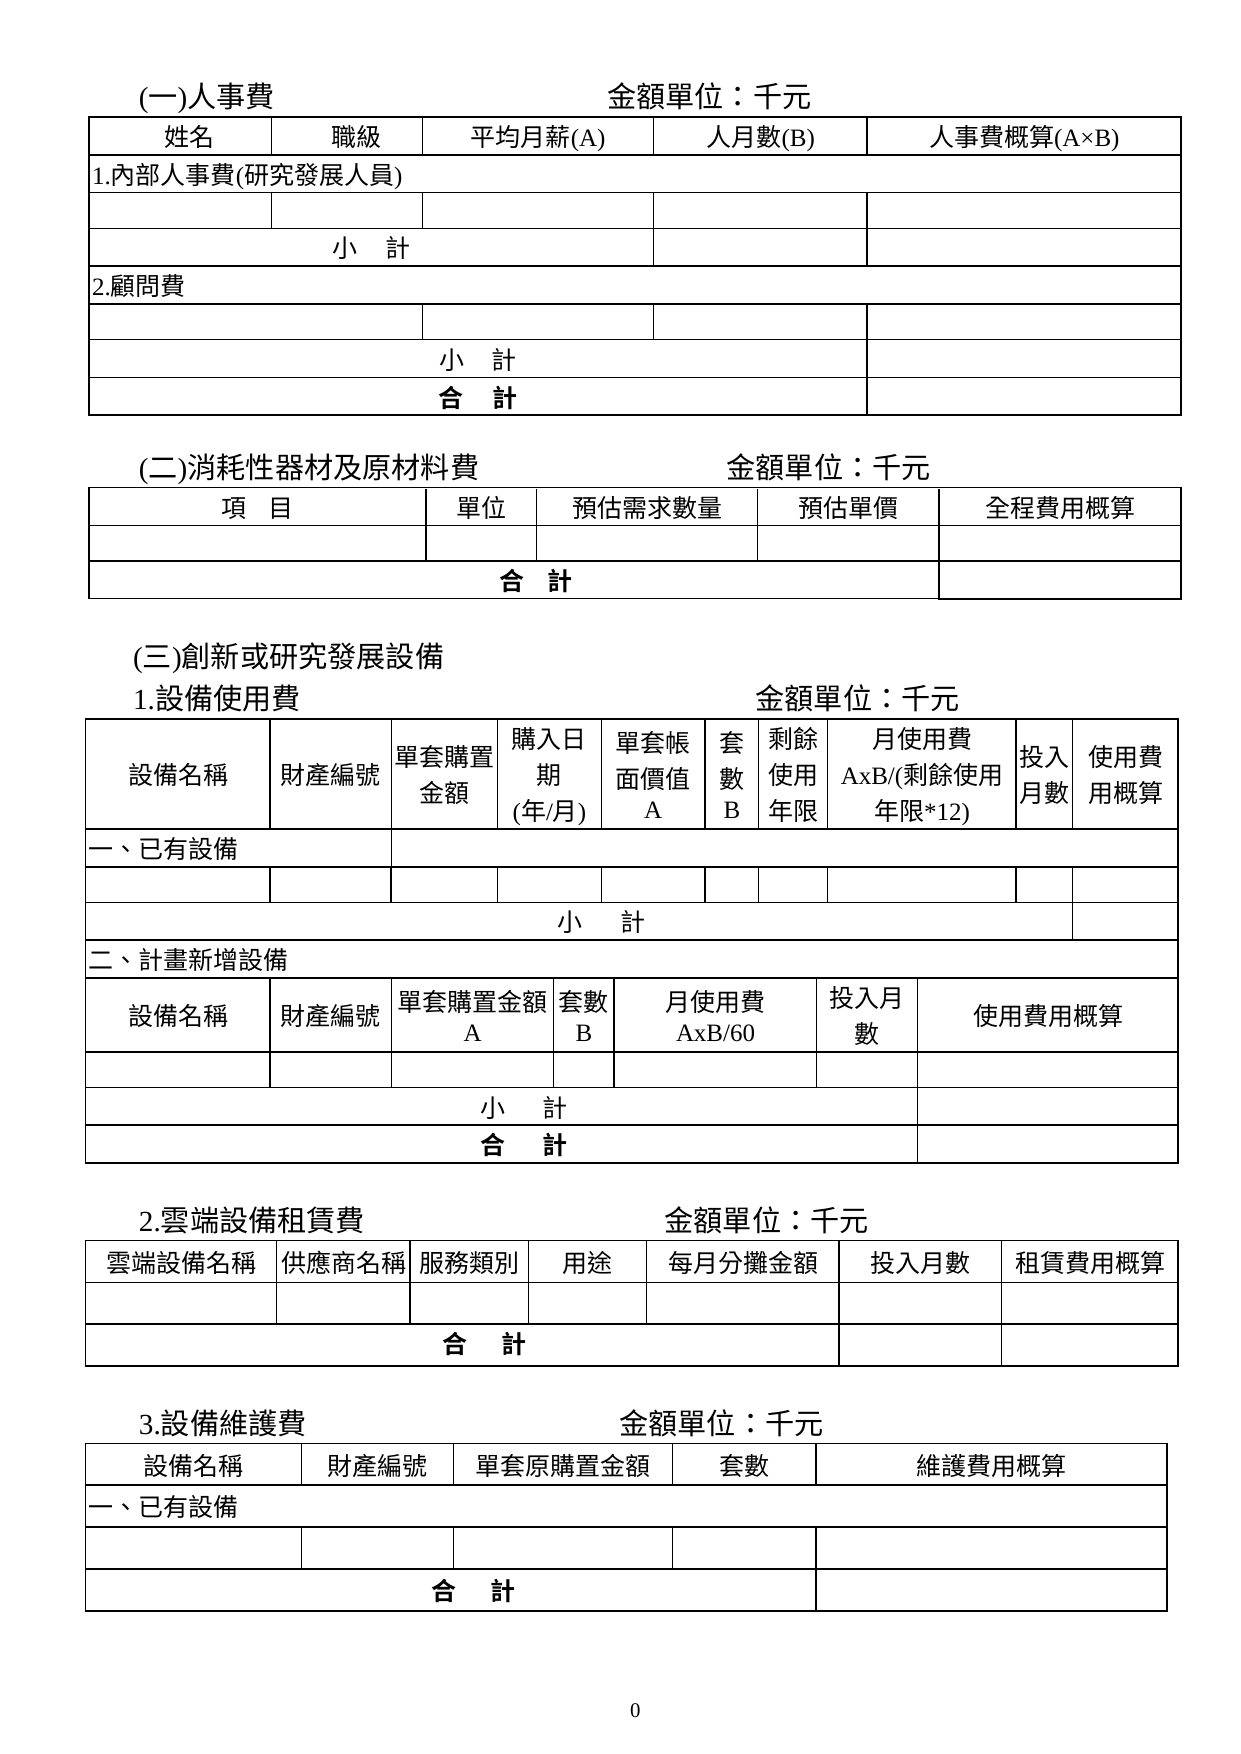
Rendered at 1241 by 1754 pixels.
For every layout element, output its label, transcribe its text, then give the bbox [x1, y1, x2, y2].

table_cell [602, 868, 704, 901]
table_cell [1073, 868, 1177, 901]
table_header 項 目 [90, 488, 426, 525]
table_cell [940, 562, 1180, 598]
table_header 設備名稱 [86, 720, 269, 828]
table_cell 投入月數 [817, 979, 917, 1051]
table_cell 小 計 [86, 903, 1072, 939]
table_cell [392, 830, 1177, 866]
table_cell 2.顧問費 [90, 267, 1180, 303]
table_cell [654, 305, 866, 339]
table_cell 單套購置金額A [392, 979, 553, 1051]
table_cell [411, 1283, 528, 1323]
table_header 姓名 [90, 118, 271, 154]
table_header 服務類別 [411, 1241, 528, 1281]
table_header 用途 [529, 1241, 646, 1281]
table_cell [454, 1528, 672, 1568]
table_cell [86, 1528, 301, 1568]
table_cell [940, 526, 1180, 560]
table_header 設備名稱 [86, 1444, 301, 1484]
table_header 職級 [272, 118, 422, 154]
table_header 單套帳面價值A [602, 720, 704, 828]
text (二)消耗性器材及原材料費 金額單位：千元 [139, 444, 1181, 487]
table_cell [817, 1053, 917, 1086]
table_cell 使用費用概算 [918, 979, 1177, 1051]
table_header 單套原購置金額 [454, 1444, 672, 1484]
table_cell [498, 868, 601, 901]
table_header 人月數(B) [654, 118, 866, 154]
table_header 投入月數 [1017, 720, 1072, 828]
table_cell [427, 526, 536, 560]
table_cell [86, 868, 269, 901]
table_header 人事費概算(A×B) [868, 118, 1180, 154]
table_header 套數 B [706, 720, 758, 828]
table_cell [673, 1528, 815, 1568]
table_cell [1002, 1283, 1177, 1323]
table_cell [817, 1570, 1166, 1610]
table_header 投入月數 [840, 1241, 1001, 1281]
table_cell [918, 1088, 1177, 1124]
table_header 平均月薪(A) [423, 118, 653, 154]
table_cell [840, 1325, 1001, 1365]
table_cell [840, 1283, 1001, 1323]
table_cell [828, 868, 1015, 901]
table_cell [654, 193, 866, 227]
table_cell [615, 1053, 816, 1086]
table_cell [654, 229, 866, 265]
table_header 租賃費用概算 [1002, 1241, 1177, 1281]
table_cell [90, 526, 425, 560]
table_cell [392, 868, 497, 901]
table_cell 小 計 [90, 340, 866, 376]
table_cell [529, 1283, 646, 1323]
table_cell [647, 1283, 838, 1323]
table_cell [868, 340, 1180, 376]
table_header 每月分攤金額 [647, 1241, 838, 1281]
table_header 單套購置金額 [392, 720, 497, 828]
table_cell [1073, 903, 1177, 939]
table_header 套數 [673, 1444, 815, 1484]
table_header 使用費用概算 [1073, 720, 1177, 828]
table_cell [1017, 868, 1072, 901]
table_cell 二、計畫新增設備 [86, 941, 1177, 977]
table_header 預估單價 [758, 488, 939, 525]
table_cell 合 計 [86, 1126, 917, 1162]
table_header 全程費用概算 [940, 488, 1180, 525]
table_cell [392, 1053, 553, 1086]
table_cell [86, 1283, 276, 1323]
table_cell 財產編號 [271, 979, 391, 1051]
table_header 財產編號 [271, 720, 391, 828]
table_header 購入日期 (年/月) [498, 720, 601, 828]
table_cell [918, 1126, 1177, 1162]
text 2.雲端設備租賃費 金額單位：千元 [139, 1197, 1181, 1239]
table_cell [271, 868, 390, 901]
table_cell 合 計 [90, 378, 866, 414]
table_cell [554, 1053, 613, 1086]
table_cell [86, 1053, 269, 1086]
text 3.設備維護費 金額單位：千元 [139, 1400, 1181, 1442]
table_cell [90, 193, 271, 227]
table_cell 月使用費 AxB/60 [615, 979, 816, 1051]
text 1.設備使用費 金額單位：千元 [133, 676, 1181, 718]
table_cell 設備名稱 [86, 979, 269, 1051]
table_cell [817, 1528, 1166, 1568]
table_cell [90, 305, 422, 339]
table_header 單位 [427, 488, 536, 525]
table_cell [1002, 1325, 1177, 1365]
table_cell [758, 526, 938, 560]
table_cell [302, 1528, 453, 1568]
table_cell [537, 526, 757, 560]
text (一)人事費 金額單位：千元 [139, 74, 1181, 116]
table_cell [272, 193, 422, 227]
table_cell 合 計 [86, 1570, 815, 1610]
table_cell 1.內部人事費(研究發展人員) [90, 156, 1180, 192]
table_cell 合 計 [90, 562, 938, 598]
table_cell [868, 229, 1180, 265]
table_cell [868, 378, 1180, 414]
table_header 月使用費 AxB/(剩餘使用年限*12) [828, 720, 1015, 828]
table_cell [423, 305, 653, 339]
table_cell [759, 868, 827, 901]
table_header 剩餘使用年限 [759, 720, 827, 828]
table_cell 小 計 [90, 229, 653, 265]
table_cell 合 計 [86, 1325, 838, 1365]
table_cell [868, 305, 1180, 339]
list 創新或研究發展設備 [133, 633, 1181, 676]
table_cell [918, 1053, 1177, 1086]
table_cell [423, 193, 653, 227]
table_cell 套數 B [554, 979, 613, 1051]
table_header 維護費用概算 [817, 1444, 1166, 1484]
table_cell [271, 1053, 391, 1086]
table_header 雲端設備名稱 [86, 1241, 276, 1281]
table_header 財產編號 [302, 1444, 453, 1484]
table_header 預估需求數量 [537, 488, 757, 525]
table_cell 一、已有設備 [86, 830, 391, 866]
table_cell [277, 1283, 409, 1323]
table_cell [706, 868, 758, 901]
table_cell [868, 193, 1180, 227]
table_cell 一、已有設備 [86, 1486, 1166, 1526]
table_cell 小 計 [86, 1088, 917, 1124]
table_header 供應商名稱 [277, 1241, 409, 1281]
